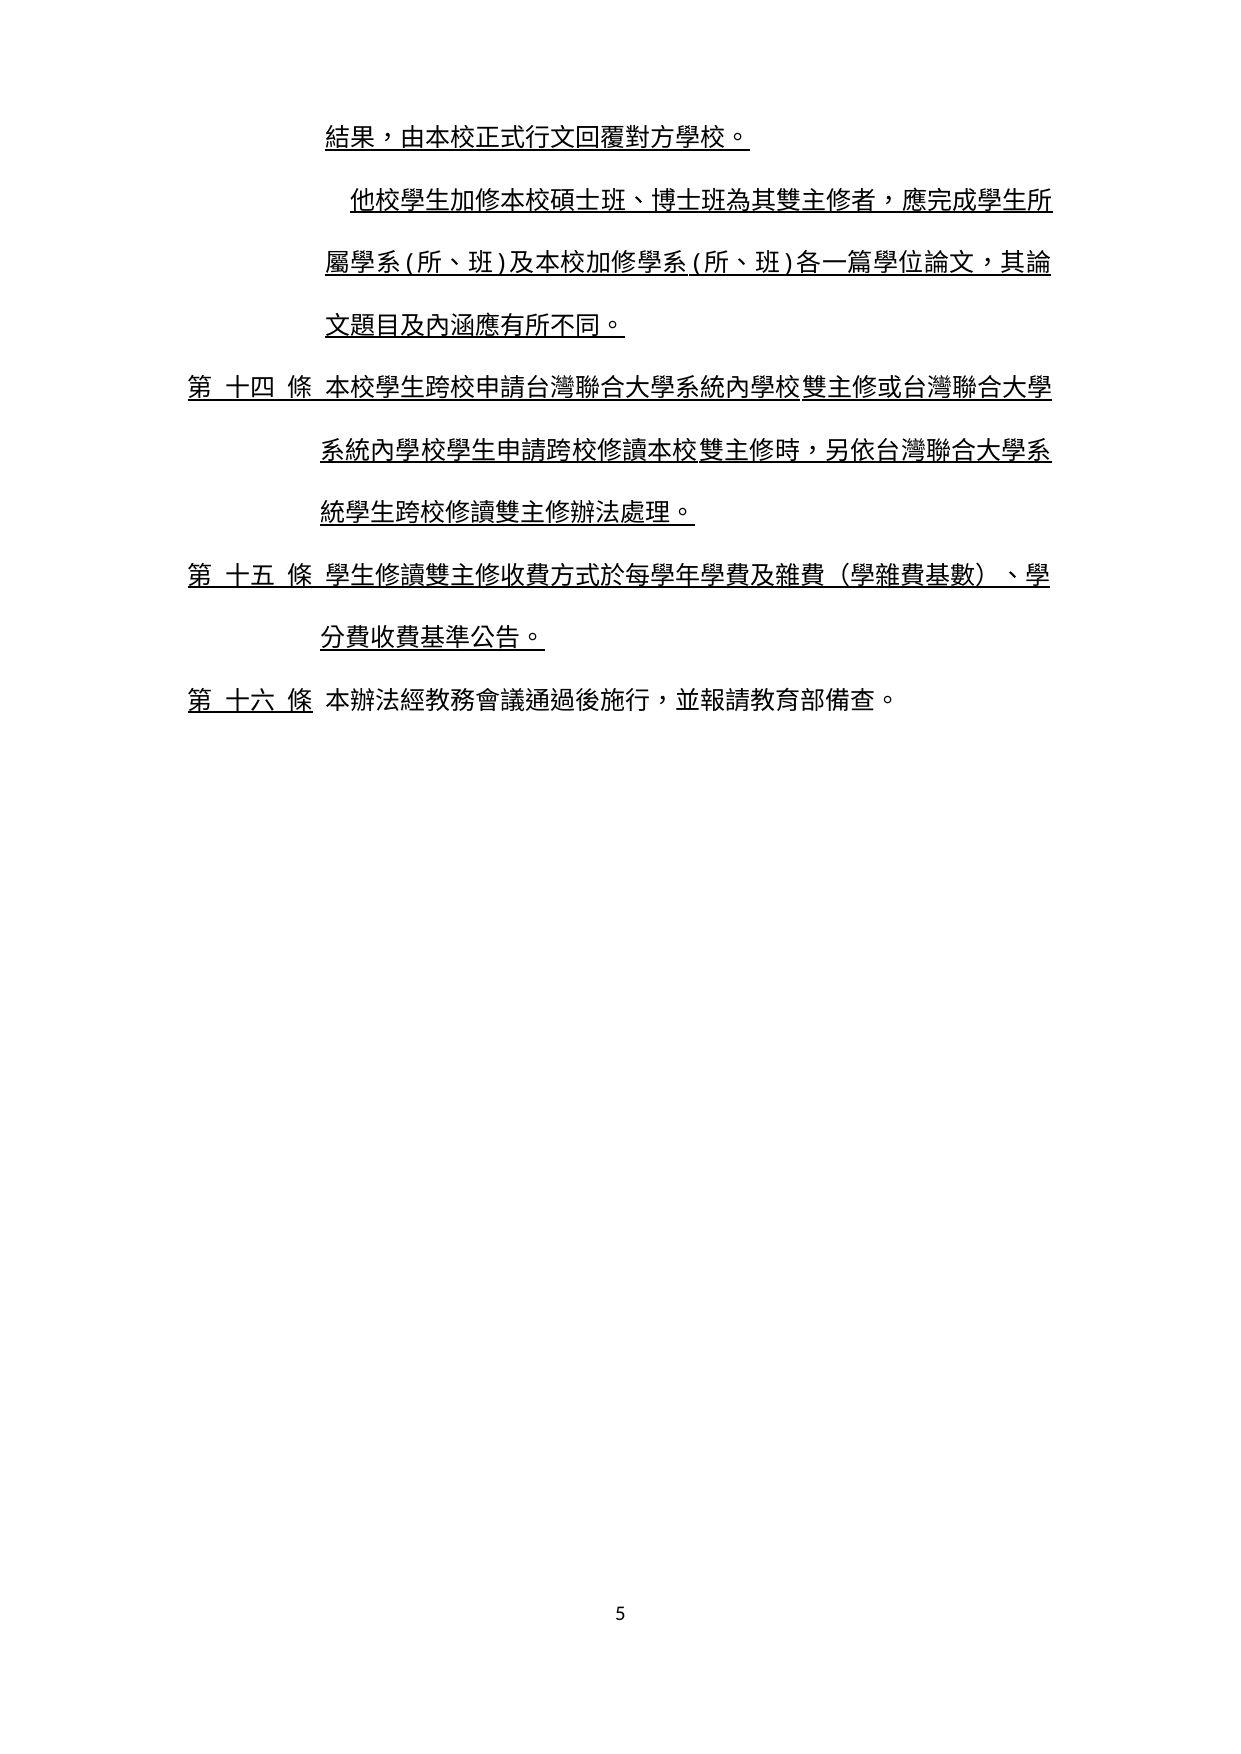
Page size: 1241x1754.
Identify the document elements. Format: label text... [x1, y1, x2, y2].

text 結果，由本校正式行文回覆對方學校。 [187, 94, 1053, 157]
text 第 十六 條 本辦法經教務會議通過後施行，並報請教育部備查。 [187, 657, 1053, 719]
text 第 十五 條 學生修讀雙主修收費方式於每學年學費及雜費（學雜費基數）、學分費收費基準公告。 [187, 532, 1053, 657]
text 第 十四 條 本校學生跨校申請台灣聯合大學系統內學校雙主修或台灣聯合大學系統內學校學生申請跨校修讀本校雙主修時，另依台灣聯合大學系統學生跨校修讀雙主修辦法處理。 [187, 344, 1053, 532]
text 他校學生加修本校碩士班、博士班為其雙主修者，應完成學生所屬學系(所、班)及本校加修學系(所、班)各一篇學位論文，其論文題目及內涵應有所不同。 [325, 157, 1053, 344]
